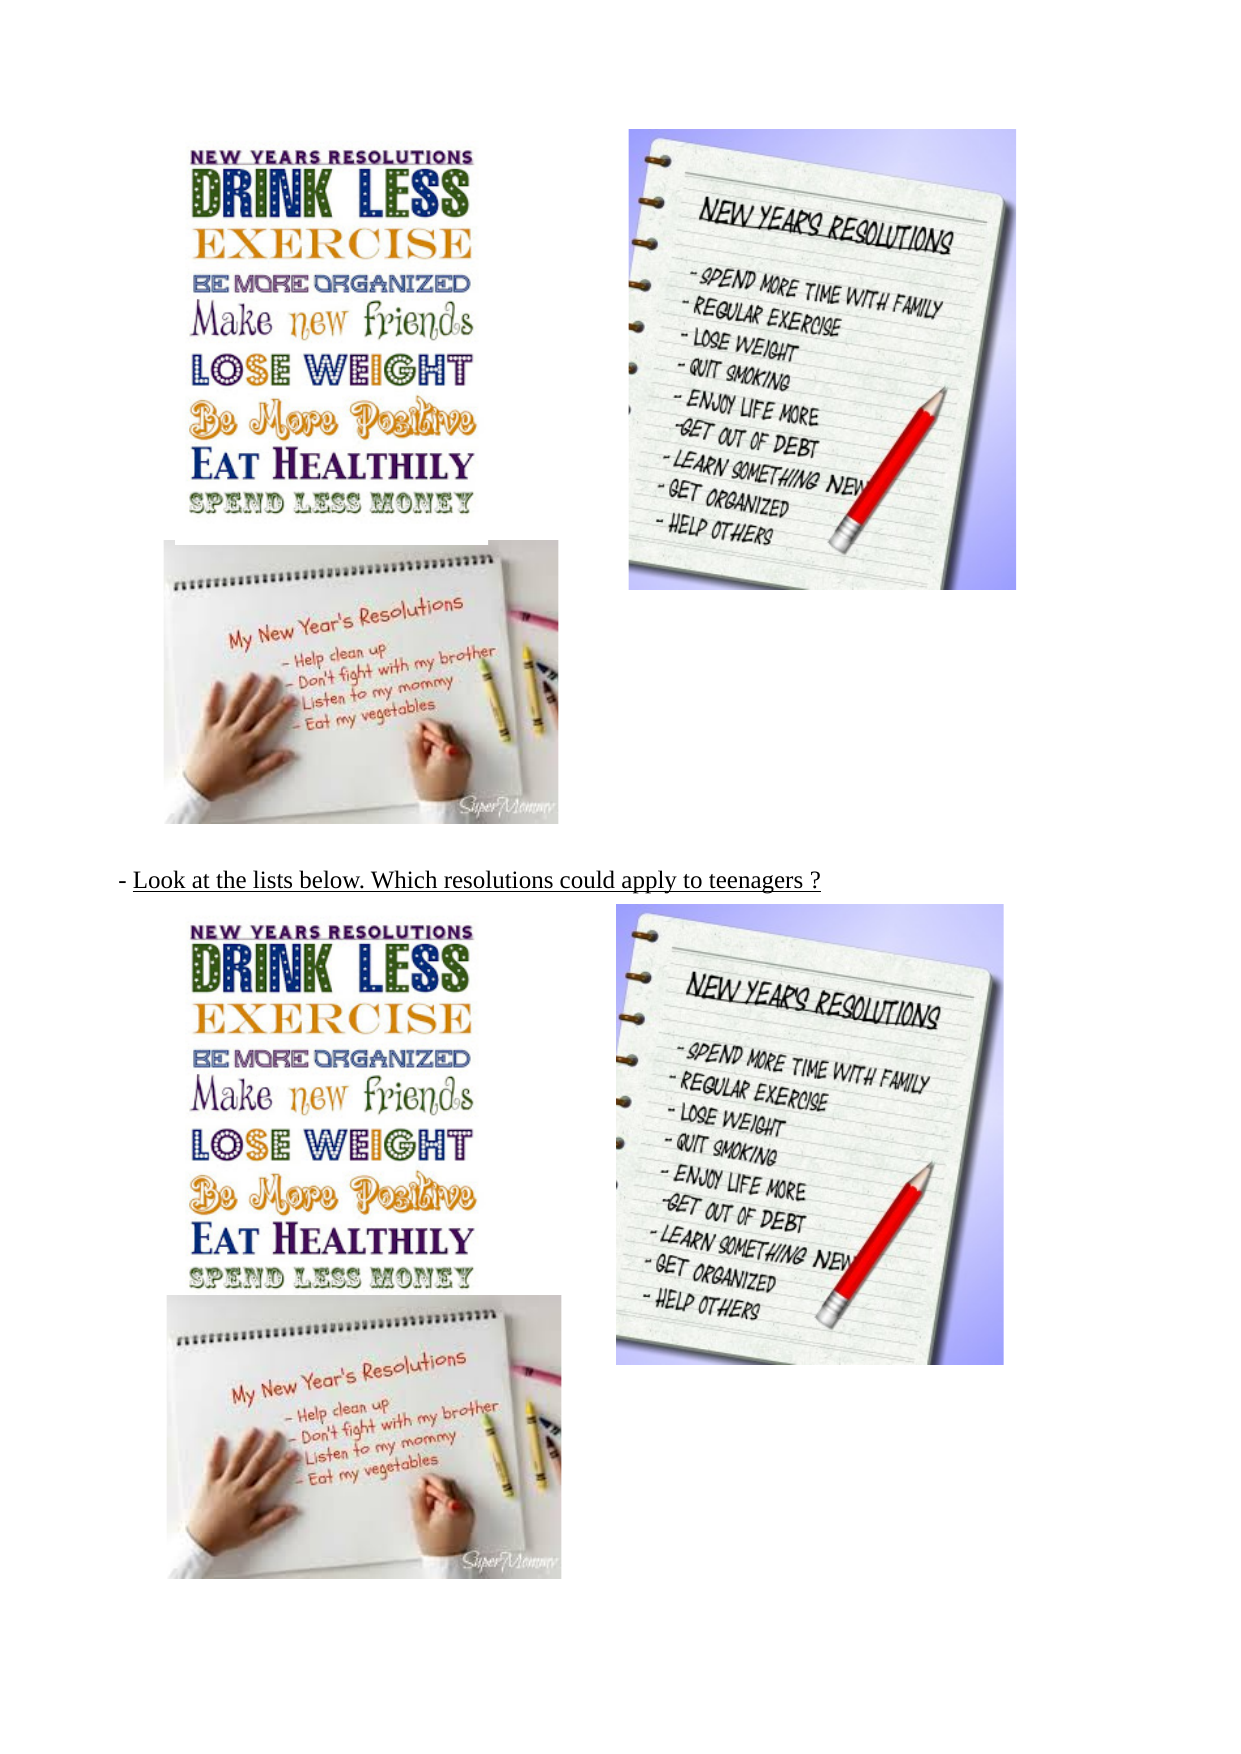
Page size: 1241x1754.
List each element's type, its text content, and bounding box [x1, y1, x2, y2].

picture [166, 895, 562, 1579]
picture [628, 129, 1017, 590]
picture [163, 120, 559, 824]
text - Look at the lists below. Which resolutions could apply to teenagers ? [118, 866, 1122, 894]
picture [616, 904, 1004, 1365]
